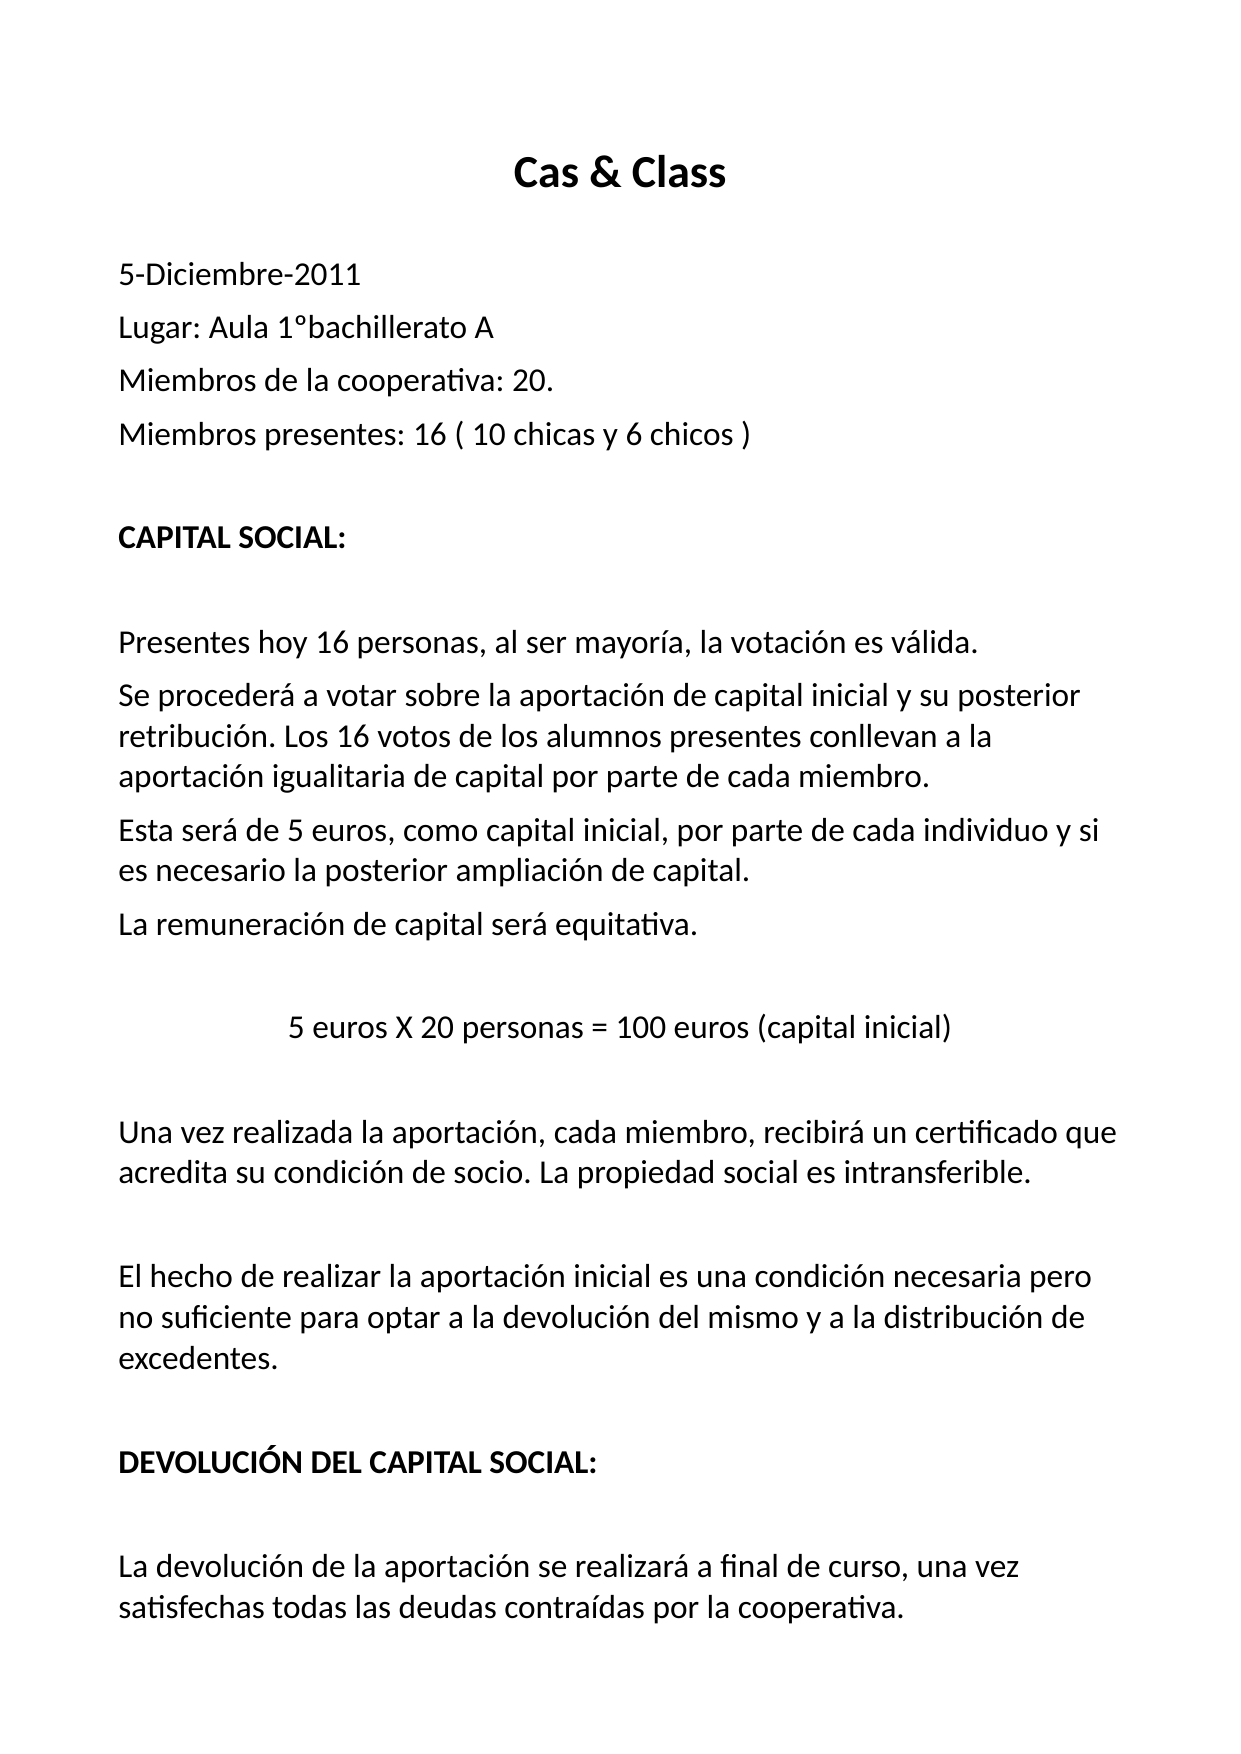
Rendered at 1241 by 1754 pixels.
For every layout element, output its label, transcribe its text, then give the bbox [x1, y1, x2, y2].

text Miembros presentes: 16 ( 10 chicas y 6 chicos ) [118, 412, 1122, 453]
subtitle Cas & Class [118, 143, 1122, 199]
text 5 euros X 20 personas = 100 euros (capital inicial) [118, 1007, 1122, 1047]
text La remuneración de capital será equitativa. [118, 902, 1122, 943]
text Se procederá a votar sobre la aportación de capital inicial y su posterior retribución. Los 16 votos de los alumnos presentes conllevan a la aportación igualitaria de capital por parte de cada miembro. [118, 674, 1122, 796]
text Miembros de la cooperativa: 20. [118, 359, 1122, 400]
text 5-Diciembre-2011 [118, 253, 1122, 293]
text Una vez realizada la aportación, cada miembro, recibirá un certificado que acredita su condición de socio. La propiedad social es intransferible. [118, 1111, 1122, 1192]
text Presentes hoy 16 personas, al ser mayoría, la votación es válida. [118, 621, 1122, 661]
text Lugar: Aula 1ºbachillerato A [118, 306, 1122, 347]
text La devolución de la aportación se realizará a final de curso, una vez satisfechas todas las deudas contraídas por la cooperativa. [118, 1545, 1122, 1626]
text El hecho de realizar la aportación inicial es una condición necesaria pero no suficiente para optar a la devolución del mismo y a la distribución de excedentes. [118, 1255, 1122, 1378]
text Esta será de 5 euros, como capital inicial, por parte de cada individuo y si es necesario la posterior ampliación de capital. [118, 808, 1122, 890]
text DEVOLUCIÓN DEL CAPITAL SOCIAL: [118, 1441, 1122, 1482]
text CAPITAL SOCIAL: [118, 517, 1122, 557]
